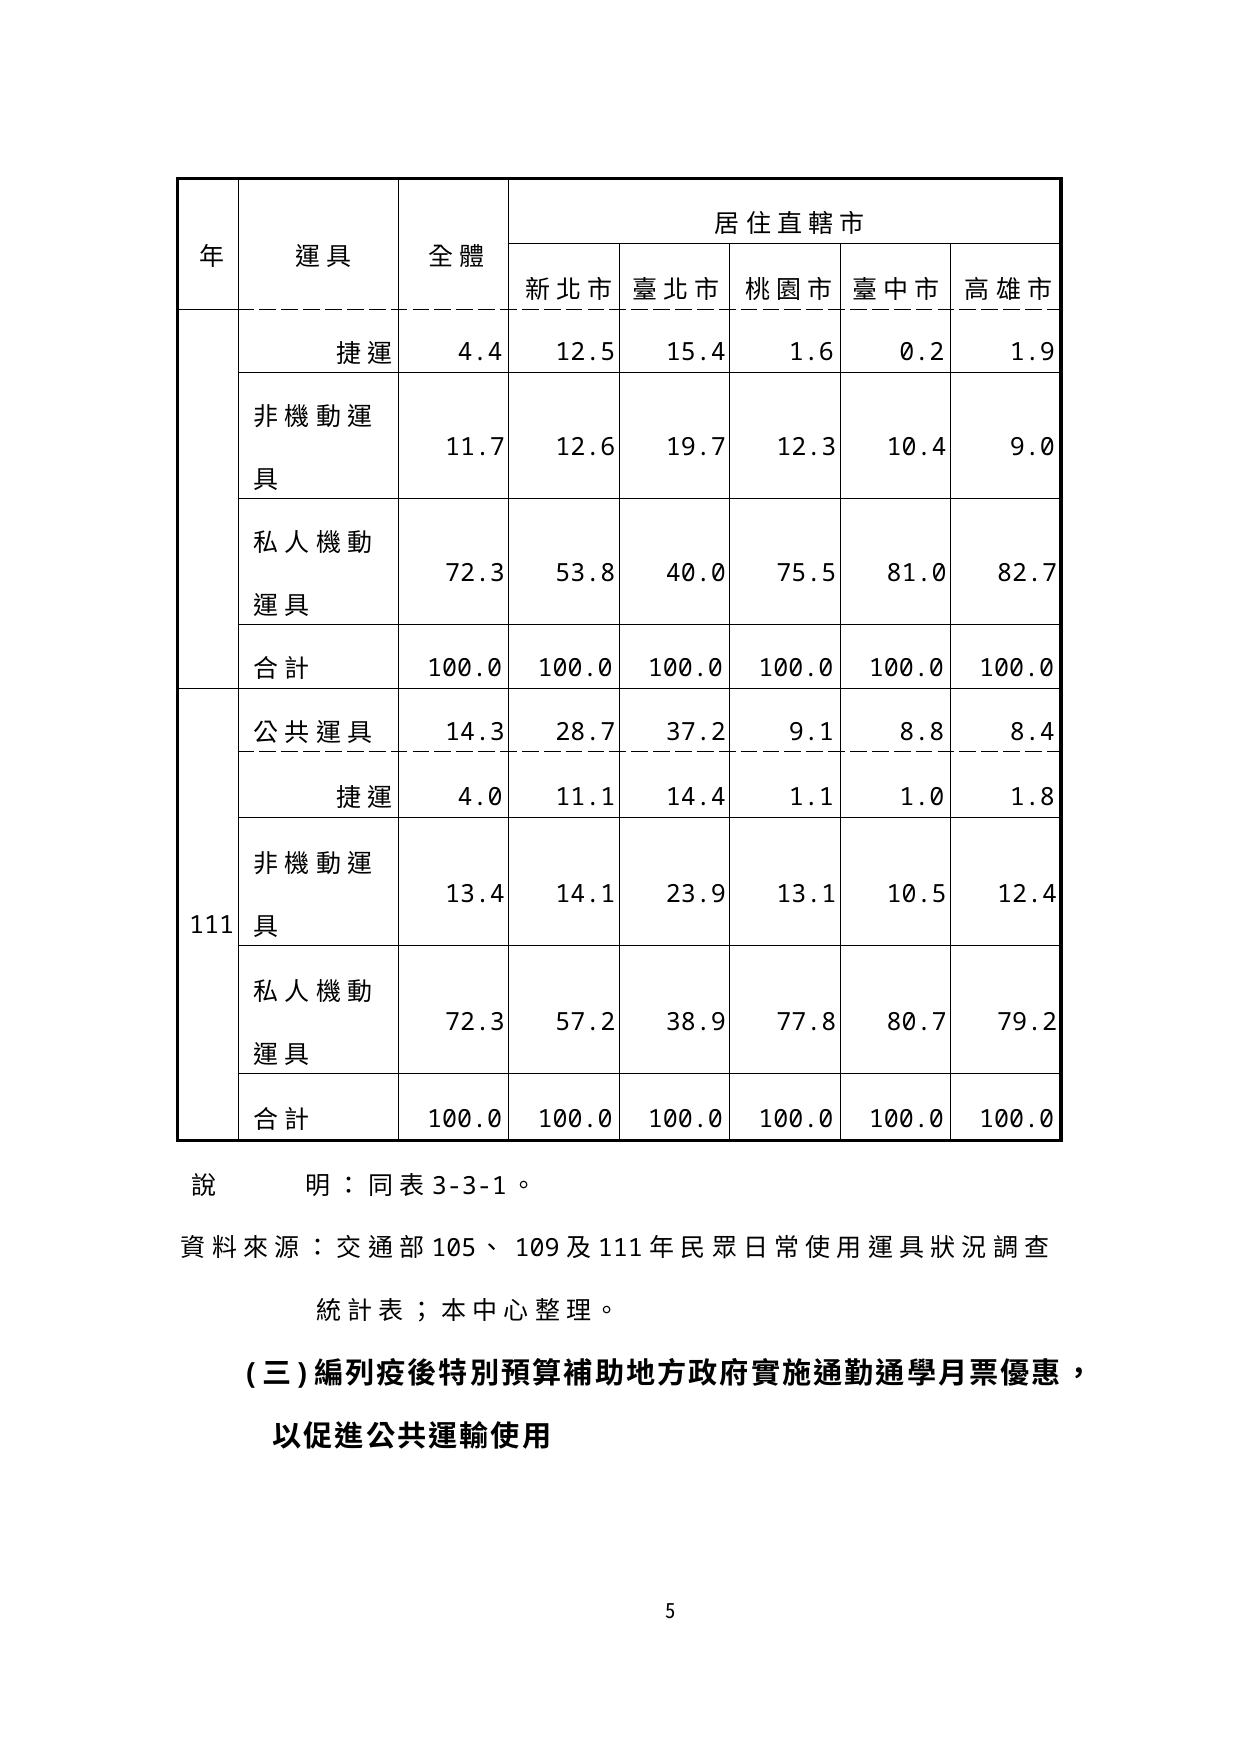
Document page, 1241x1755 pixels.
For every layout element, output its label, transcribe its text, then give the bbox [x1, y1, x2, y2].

table_cell 82.7 [951, 499, 1059, 624]
table_cell 79.2 [951, 946, 1059, 1073]
text 資料來源：交通部105、109及111年民眾日常使用運具狀況調查統計表；本中心整理。 [177, 1204, 1063, 1329]
table_cell 12.3 [730, 373, 840, 498]
table_cell 100.0 [509, 1074, 619, 1139]
table_cell 100.0 [509, 625, 619, 688]
table_cell 13.1 [730, 818, 840, 945]
table_header 全體 [399, 180, 508, 308]
table_cell 19.7 [620, 373, 729, 498]
table_cell 12.6 [509, 373, 619, 498]
table_cell 非機動運具 [239, 373, 398, 498]
table_cell 10.5 [841, 818, 950, 945]
table_cell 75.5 [730, 499, 840, 624]
table_cell 14.1 [509, 818, 619, 945]
table_cell 100.0 [841, 625, 950, 688]
table_cell 13.4 [399, 818, 508, 945]
table_cell 53.8 [509, 499, 619, 624]
table_cell 1.8 [951, 751, 1059, 817]
table_cell 72.3 [399, 946, 508, 1073]
table_cell 28.7 [509, 689, 619, 751]
table_cell 4.4 [399, 309, 508, 372]
table_cell 12.4 [951, 818, 1059, 945]
table_cell 公共運具 [239, 689, 398, 751]
table_cell 1.0 [841, 751, 950, 817]
table_cell 100.0 [730, 625, 840, 688]
table_cell 捷運 [239, 751, 398, 817]
table_cell 38.9 [620, 946, 729, 1073]
text (三)編列疫後特別預算補助地方政府實施通勤通學月票優惠，以促進公共運輸使用 [236, 1329, 1063, 1454]
table_cell 非機動運具 [239, 818, 398, 945]
table_cell 11.1 [509, 751, 619, 817]
table_cell 1.9 [951, 309, 1059, 372]
table_cell 72.3 [399, 499, 508, 624]
table_cell 合計 [239, 625, 398, 688]
table_cell 100.0 [951, 625, 1059, 688]
table_cell 高雄市 [951, 244, 1059, 308]
table_cell 4.0 [399, 751, 508, 817]
table_cell 23.9 [620, 818, 729, 945]
text 說 明：同表3-3-1。 [179, 1142, 1063, 1204]
table_cell 40.0 [620, 499, 729, 624]
table_cell 100.0 [399, 625, 508, 688]
table_cell 15.4 [620, 309, 729, 372]
table_header 居住直轄市 [509, 180, 1059, 243]
table_cell 臺中市 [841, 244, 950, 308]
table_header 年 [179, 180, 238, 308]
table_cell 9.1 [730, 689, 840, 751]
table_cell 私人機動運具 [239, 946, 398, 1073]
table_header 運具 [239, 180, 398, 308]
table_cell 100.0 [841, 1074, 950, 1139]
table_cell 57.2 [509, 946, 619, 1073]
table_cell 合計 [239, 1074, 398, 1139]
table_cell [179, 310, 238, 688]
table_cell 12.5 [509, 309, 619, 372]
table_cell 1.1 [730, 751, 840, 817]
table_cell 捷運 [239, 309, 398, 372]
table_cell 桃園市 [730, 244, 840, 308]
table_cell 80.7 [841, 946, 950, 1073]
table_cell 100.0 [620, 1074, 729, 1139]
table_cell 8.8 [841, 689, 950, 751]
table_cell 14.4 [620, 751, 729, 817]
table_cell 81.0 [841, 499, 950, 624]
table_cell 11.7 [399, 373, 508, 498]
table_cell 14.3 [399, 689, 508, 751]
table_cell 0.2 [841, 309, 950, 372]
table_cell 77.8 [730, 946, 840, 1073]
table_cell 1.6 [730, 309, 840, 372]
table_cell 新北市 [509, 244, 619, 308]
table_cell 100.0 [399, 1074, 508, 1139]
table_cell 100.0 [620, 625, 729, 688]
table_cell 9.0 [951, 373, 1059, 498]
table_cell 10.4 [841, 373, 950, 498]
table_cell 100.0 [951, 1074, 1059, 1139]
table_cell 100.0 [730, 1074, 840, 1139]
table_cell 臺北市 [620, 244, 729, 308]
table_cell 8.4 [951, 689, 1059, 751]
table_cell 37.2 [620, 689, 729, 751]
table_cell 私人機動運具 [239, 499, 398, 624]
table_cell 111 [179, 689, 238, 1139]
